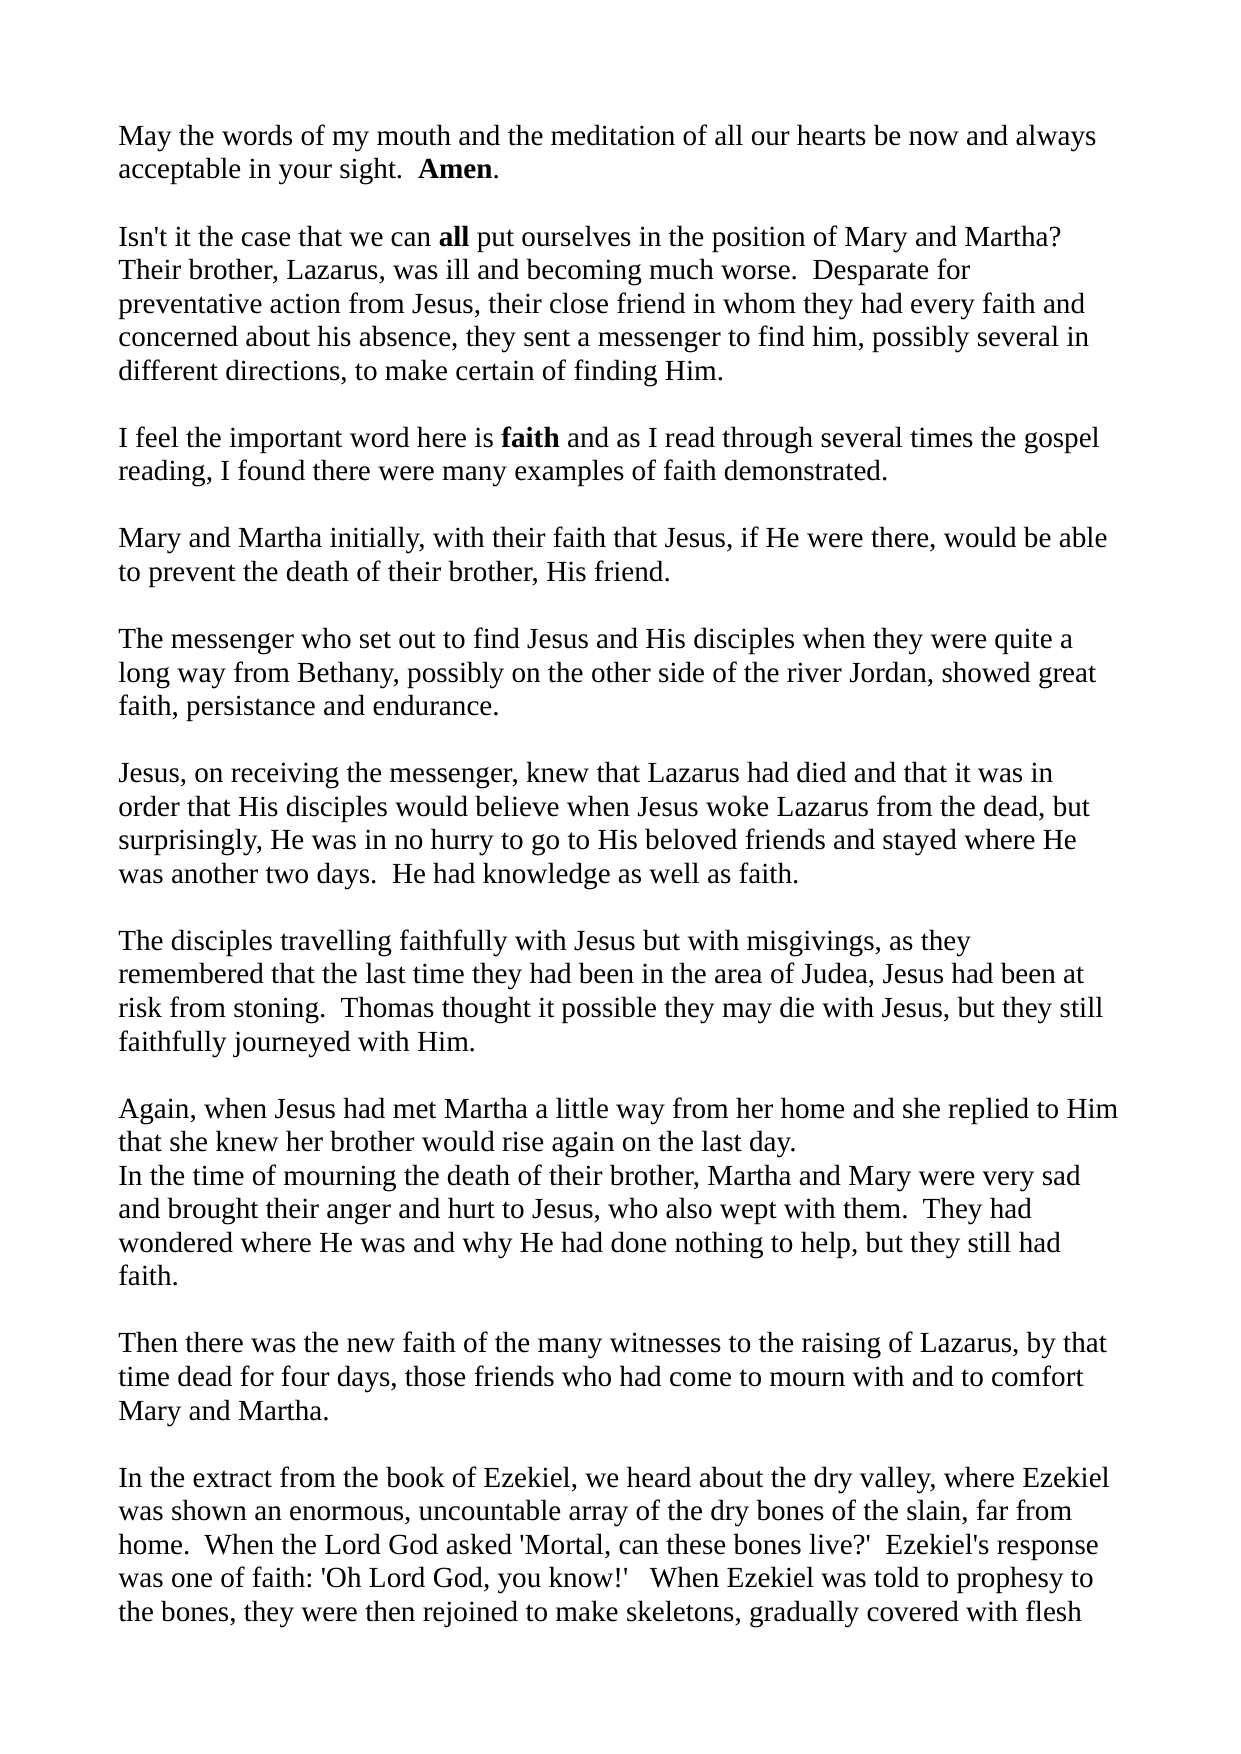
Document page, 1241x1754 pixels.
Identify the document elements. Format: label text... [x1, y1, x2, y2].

text Jesus, on receiving the messenger, knew that Lazarus had died and that it was in order that His disciples would believe when Jesus woke Lazarus from the dead, but surprisingly, He was in no hurry to go to His beloved friends and stayed where He was another two days. He had knowledge as well as faith. [118, 755, 1122, 889]
text Then there was the new faith of the many witnesses to the raising of Lazarus, by that time dead for four days, those friends who had come to mourn with and to comfort Mary and Martha. [118, 1326, 1122, 1426]
text The messenger who set out to find Jesus and His disciples when they were quite a long way from Bethany, possibly on the other side of the river Jordan, showed great faith, persistance and endurance. [118, 621, 1122, 722]
text Isn't it the case that we can all put ourselves in the position of Mary and Martha? Their brother, Lazarus, was ill and becoming much worse. Desparate for preventative action from Jesus, their close friend in whom they had every faith and concerned about his absence, they sent a messenger to find him, possibly several in different directions, to make certain of finding Him. [118, 219, 1122, 386]
text I feel the important word here is faith and as I read through several times the gospel reading, I found there were many examples of faith demonstrated. [118, 420, 1122, 487]
text In the extract from the book of Ezekiel, we heard about the dry valley, where Ezekiel was shown an enormous, uncountable array of the dry bones of the slain, far from home. When the Lord God asked 'Mortal, can these bones live?' Ezekiel's response was one of faith: 'Oh Lord God, you know!' When Ezekiel was told to prophesy to the bones, they were then rejoined to make skeletons, gradually covered with flesh [118, 1460, 1122, 1627]
text The disciples travelling faithfully with Jesus but with misgivings, as they remembered that the last time they had been in the area of Judea, Jesus had been at risk from stoning. Thomas thought it possible they may die with Jesus, but they still faithfully journeyed with Him. [118, 923, 1122, 1057]
text In the time of mourning the death of their brother, Martha and Mary were very sad and brought their anger and hurt to Jesus, who also wept with them. They had wondered where He was and why He had done nothing to help, but they still had faith. [118, 1158, 1122, 1292]
text May the words of my mouth and the meditation of all our hearts be now and always acceptable in your sight. Amen. [118, 118, 1122, 185]
text Again, when Jesus had met Martha a little way from her home and she replied to Him that she knew her brother would rise again on the last day. [118, 1091, 1122, 1158]
text Mary and Martha initially, with their faith that Jesus, if He were there, would be able to prevent the death of their brother, His friend. [118, 521, 1122, 588]
